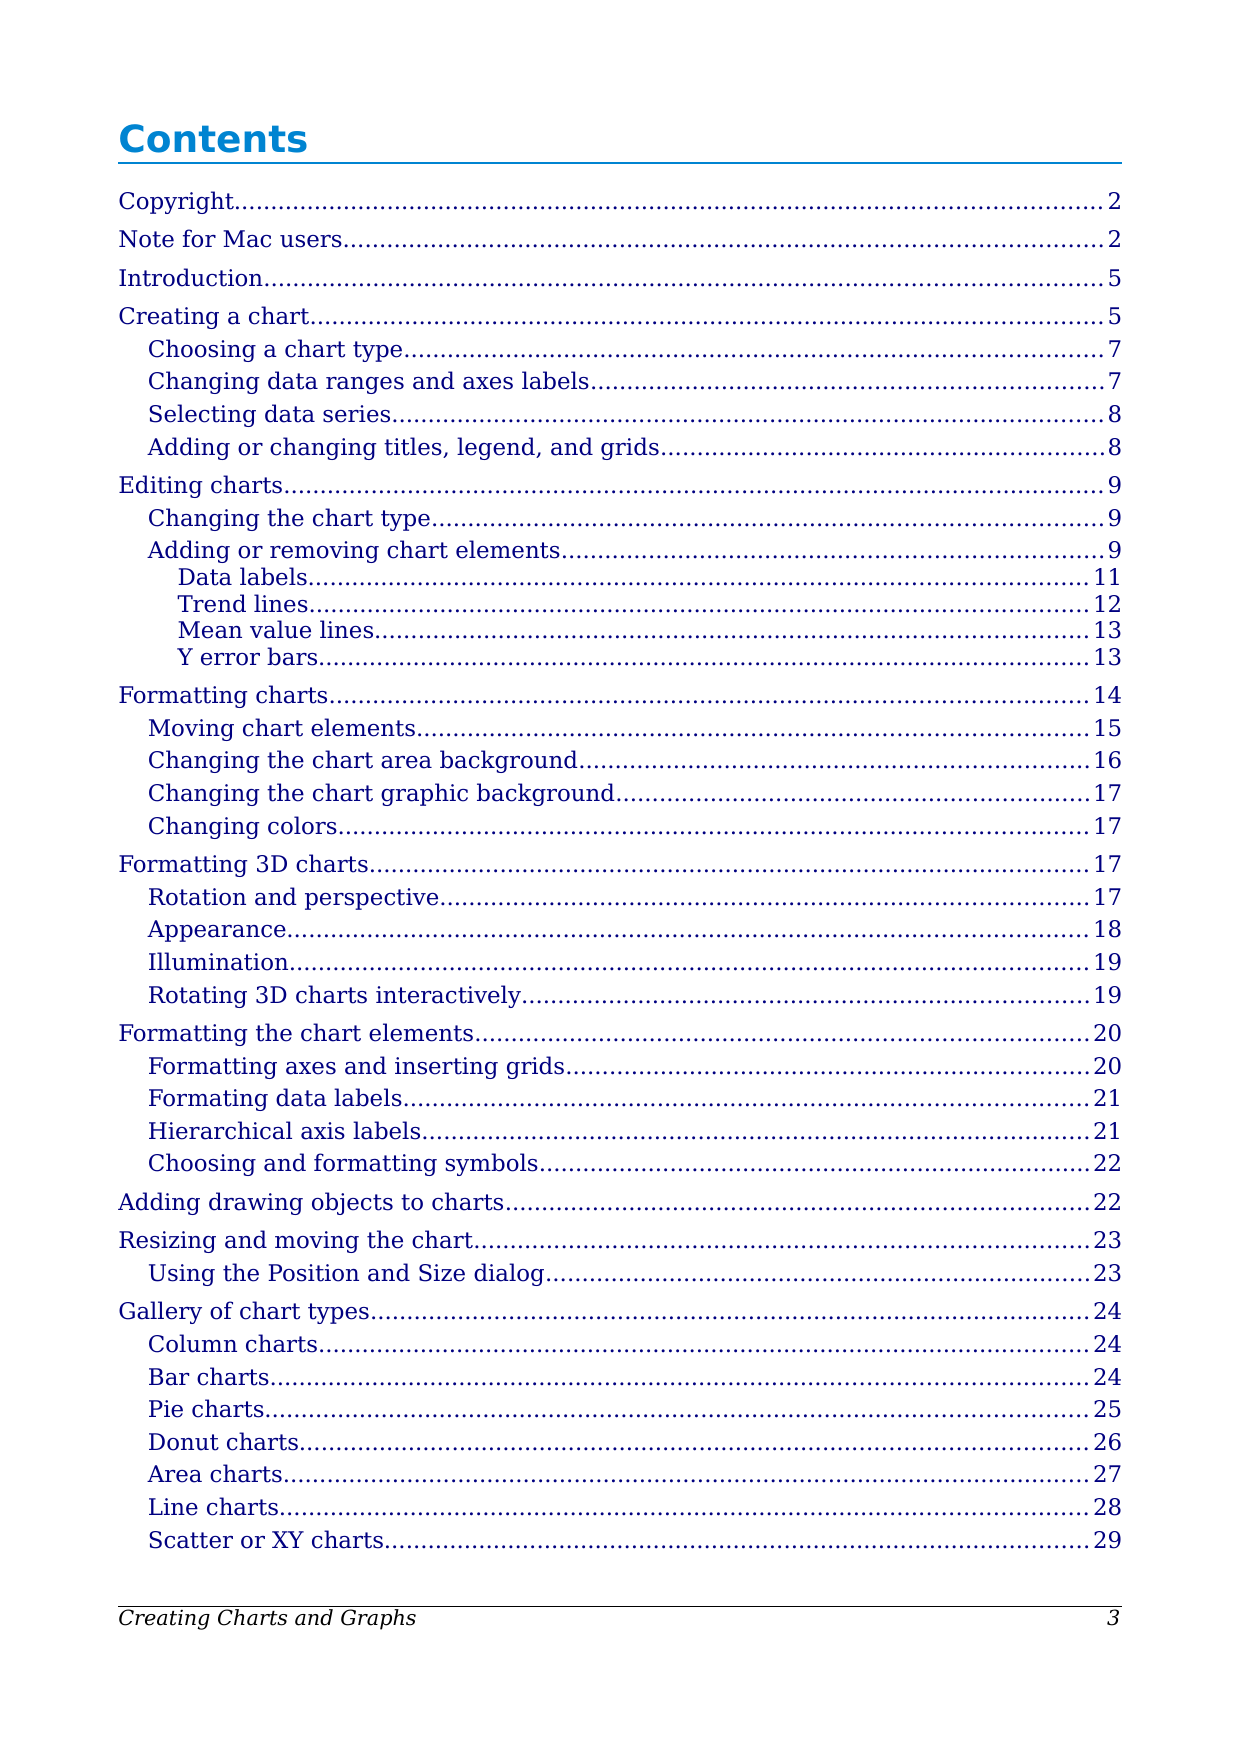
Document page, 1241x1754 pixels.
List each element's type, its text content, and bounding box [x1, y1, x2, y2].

text Adding drawing objects to charts 22 [118, 1189, 1122, 1216]
text Formatting 3D charts 17 [118, 851, 1122, 878]
text Trend lines 12 [177, 591, 1122, 617]
text Note for Mac users 2 [118, 226, 1122, 253]
text Creating a chart 5 [118, 303, 1122, 330]
text Changing data ranges and axes labels 7 [148, 368, 1122, 395]
text Copyright 2 [118, 188, 1122, 215]
text Rotation and perspective 17 [148, 884, 1122, 911]
text Donut charts 26 [148, 1429, 1122, 1456]
text Choosing a chart type 7 [148, 336, 1122, 363]
text Data labels 11 [177, 564, 1122, 591]
text Appearance 18 [148, 917, 1122, 943]
text Line charts 28 [148, 1494, 1122, 1521]
text Resizing and moving the chart 23 [118, 1227, 1122, 1254]
text Formating data labels 21 [148, 1085, 1122, 1112]
text Formatting axes and inserting grids 20 [148, 1053, 1122, 1079]
text Area charts 27 [148, 1462, 1122, 1488]
text Formatting charts 14 [118, 682, 1122, 709]
text Changing the chart graphic background 17 [148, 780, 1122, 807]
text Choosing and formatting symbols 22 [148, 1151, 1122, 1177]
text Scatter or XY charts 29 [148, 1527, 1122, 1553]
text Moving chart elements 15 [148, 715, 1122, 742]
text Adding or changing titles, legend, and grids 8 [148, 434, 1122, 460]
text Gallery of chart types 24 [118, 1298, 1122, 1325]
text Changing colors 17 [148, 813, 1122, 839]
text Adding or removing chart elements 9 [148, 537, 1122, 564]
text Y error bars 13 [177, 644, 1122, 671]
text Changing the chart type 9 [148, 505, 1122, 531]
text Rotating 3D charts interactively 19 [148, 982, 1122, 1008]
text Column charts 24 [148, 1331, 1122, 1358]
text Illumination 19 [148, 949, 1122, 976]
text Formatting the chart elements 20 [118, 1020, 1122, 1047]
text Bar charts 24 [148, 1364, 1122, 1390]
text Contents [118, 118, 1122, 162]
text Editing charts 9 [118, 472, 1122, 499]
text Hierarchical axis labels 21 [148, 1118, 1122, 1145]
text Changing the chart area background 16 [148, 748, 1122, 774]
text Selecting data series 8 [148, 401, 1122, 428]
text Pie charts 25 [148, 1396, 1122, 1423]
text Mean value lines 13 [177, 617, 1122, 644]
text Using the Position and Size dialog 23 [148, 1260, 1122, 1287]
text Introduction 5 [118, 265, 1122, 292]
